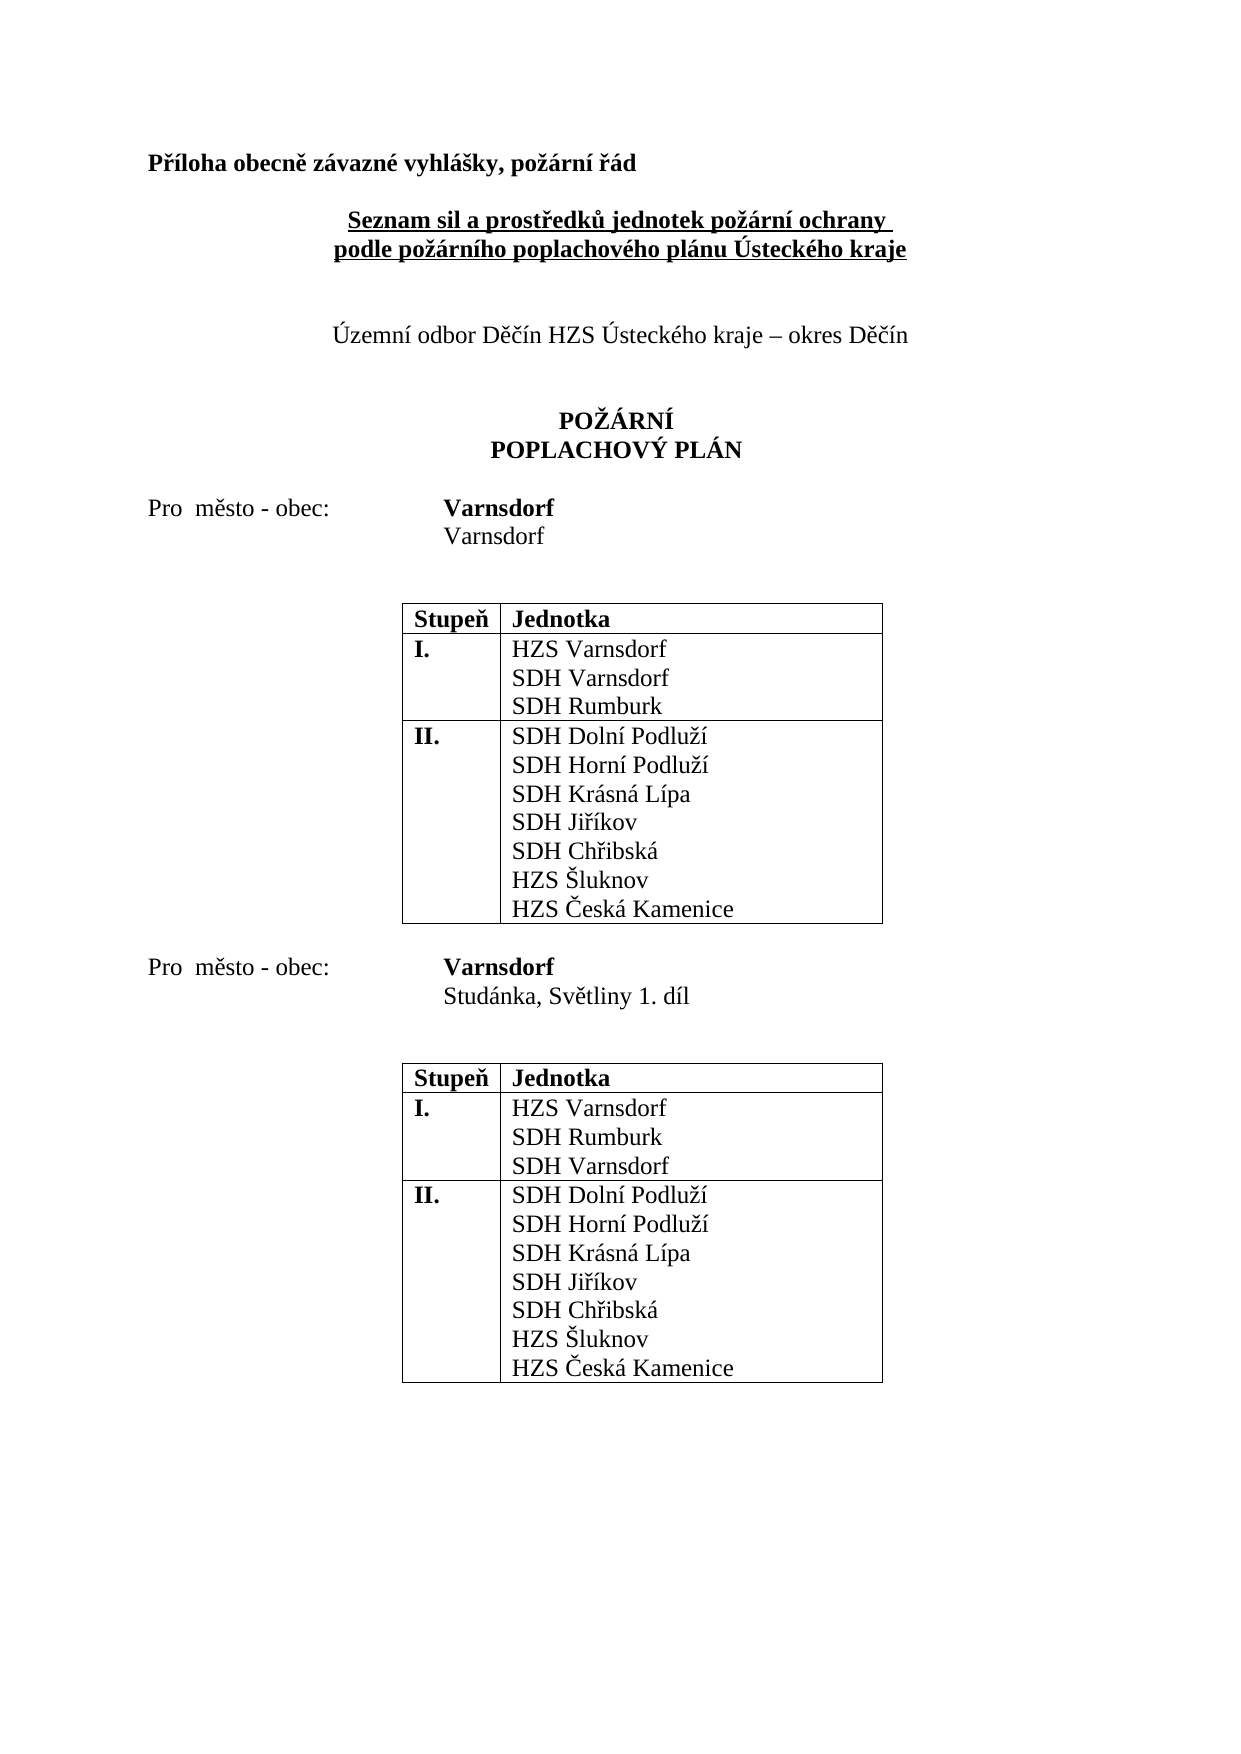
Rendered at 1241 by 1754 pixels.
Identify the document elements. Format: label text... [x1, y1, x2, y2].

table_cell HZS Varnsdorf SDH Rumburk SDH Varnsdorf [501, 1093, 882, 1179]
text Pro město - obec: Varnsdorf [148, 493, 1092, 521]
table_cell HZS Varnsdorf SDH Varnsdorf SDH Rumburk [501, 634, 882, 720]
text Pro město - obec: Varnsdorf [148, 952, 1092, 981]
table_cell SDH Dolní Podluží SDH Horní Podluží SDH Krásná Lípa SDH Jiříkov SDH Chřibská HZS Šluknov HZS Česká Kamenice [501, 721, 882, 922]
table_header Stupeň [403, 604, 500, 633]
text Územní odbor Děčín HZS Ústeckého kraje – okres Děčín [148, 320, 1092, 349]
table_header Jednotka [501, 604, 882, 633]
text Příloha obecně závazné vyhlášky, požární řád [148, 148, 1092, 176]
text Studánka, Světliny 1. díl [148, 981, 1092, 1010]
table_header Jednotka [501, 1064, 882, 1092]
text POŽÁRNÍ [148, 406, 1085, 435]
table_cell II. [403, 721, 500, 922]
table_cell I. [403, 1093, 500, 1179]
text Seznam sil a prostředků jednotek požární ochrany [148, 205, 1092, 234]
text podle požárního poplachového plánu Ústeckého kraje [148, 234, 1092, 263]
text Varnsdorf [148, 521, 1092, 550]
table_header Stupeň [403, 1064, 500, 1092]
table_cell SDH Dolní Podluží SDH Horní Podluží SDH Krásná Lípa SDH Jiříkov SDH Chřibská HZS Šluknov HZS Česká Kamenice [501, 1181, 882, 1382]
text POPLACHOVÝ PLÁN [148, 435, 1085, 464]
table_cell I. [403, 634, 500, 720]
table_cell II. [403, 1181, 500, 1382]
